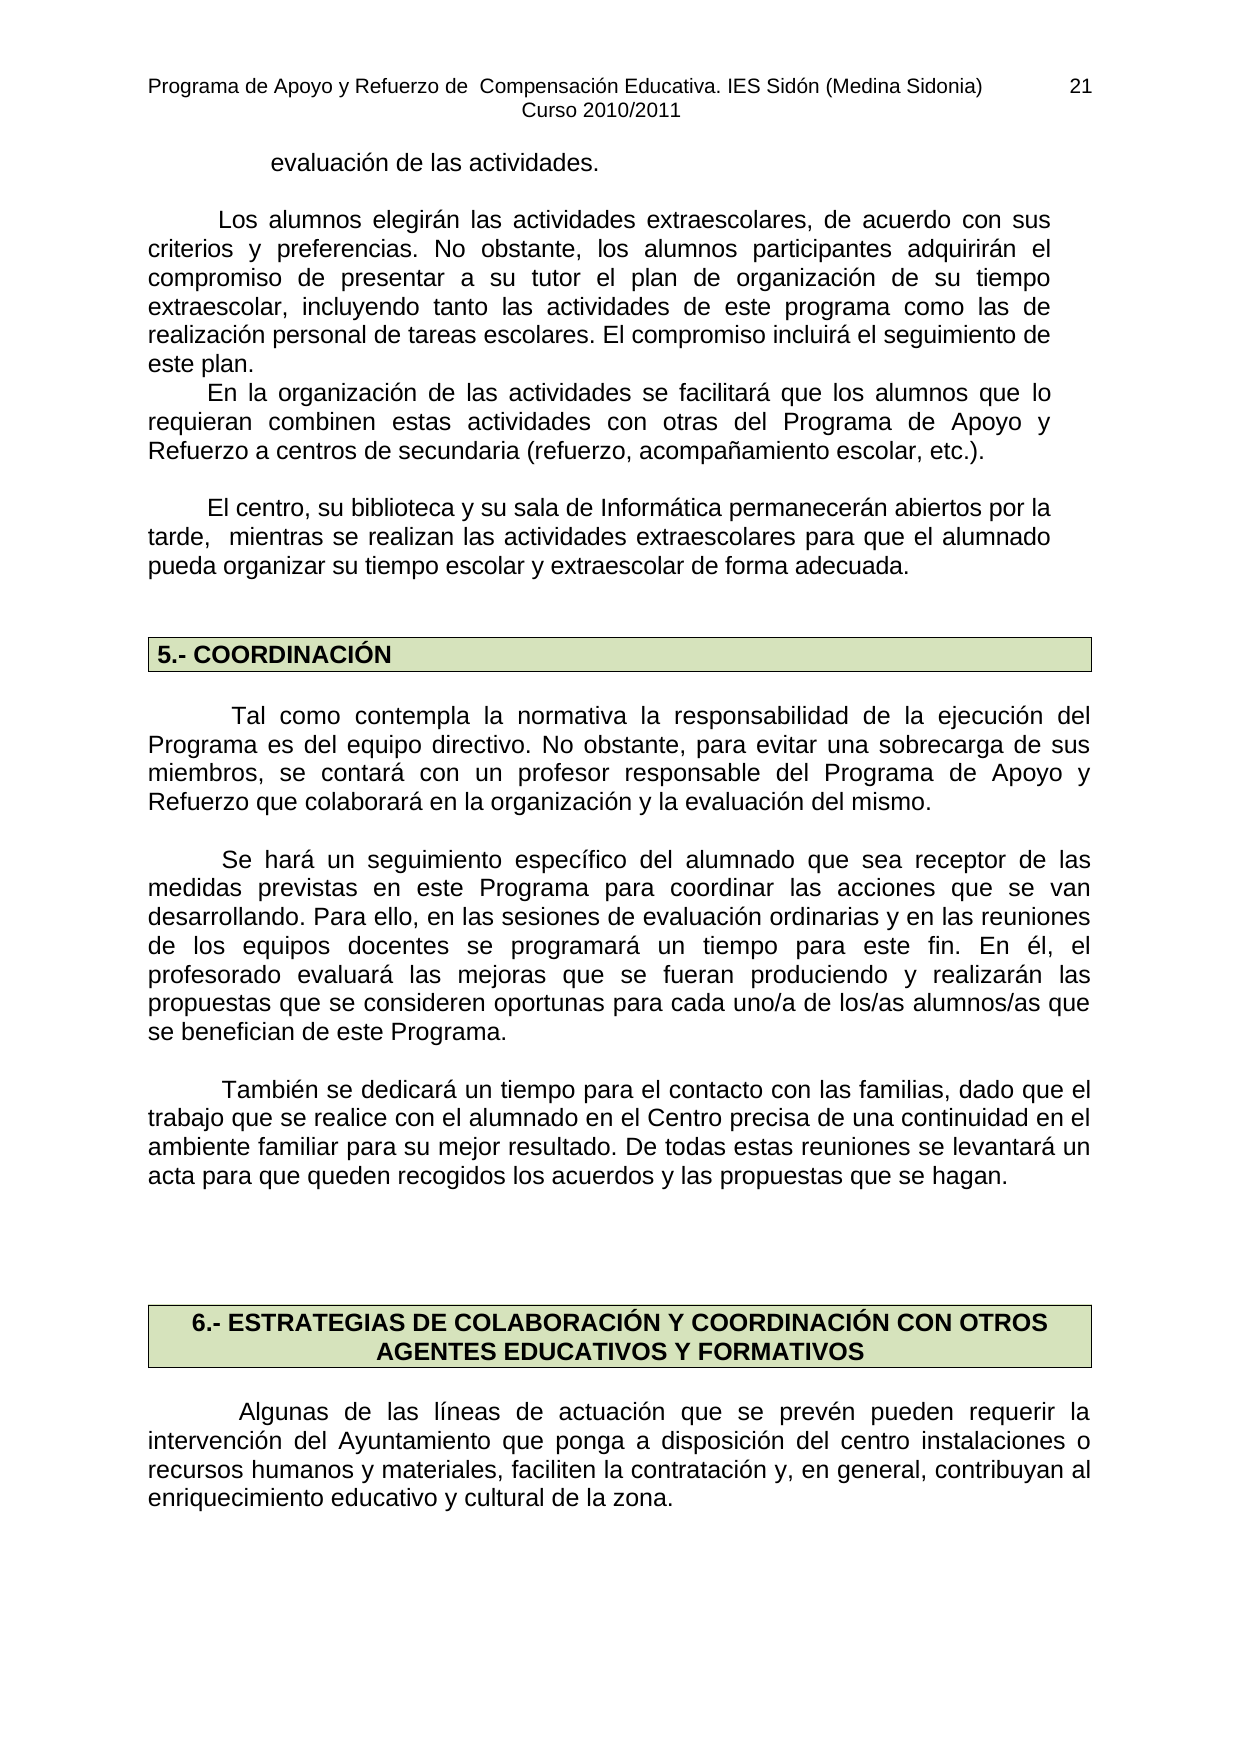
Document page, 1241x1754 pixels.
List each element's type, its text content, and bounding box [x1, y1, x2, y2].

text evaluación de las actividades. [270, 148, 1092, 176]
text 5.- COORDINACIÓN [149, 638, 1091, 671]
text En la organización de las actividades se facilitará que los alumnos que lo requieran combinen estas actividades con otras del Programa de Apoyo y Refuerzo a centros de secundaria (refuerzo, acompañamiento escolar, etc.). [148, 378, 1051, 464]
text Algunas de las líneas de actuación que se prevén pueden requerir la intervención del Ayuntamiento que ponga a disposición del centro instalaciones o recursos humanos y materiales, faciliten la contratación y, en general, contribuyan al enriquecimiento educativo y cultural de la zona. [148, 1397, 1092, 1512]
text El centro, su biblioteca y su sala de Informática permanecerán abiertos por la tarde, mientras se realizan las actividades extraescolares para que el alumnado pueda organizar su tiempo escolar y extraescolar de forma adecuada. [148, 493, 1051, 579]
text Tal como contempla la normativa la responsabilidad de la ejecución del Programa es del equipo directivo. No obstante, para evitar una sobrecarga de sus miembros, se contará con un profesor responsable del Programa de Apoyo y Refuerzo que colaborará en la organización y la evaluación del mismo. [148, 701, 1092, 816]
text Se hará un seguimiento específico del alumnado que sea receptor de las medidas previstas en este Programa para coordinar las acciones que se van desarrollando. Para ello, en las sesiones de evaluación ordinarias y en las reuniones de los equipos docentes se programará un tiempo para este fin. En él, el profesorado evaluará las mejoras que se fueran produciendo y realizarán las propuestas que se consideren oportunas para cada uno/a de los/as alumnos/as que se benefician de este Programa. [148, 844, 1092, 1046]
text 6.- ESTRATEGIAS DE COLABORACIÓN Y COORDINACIÓN CON OTROS AGENTES EDUCATIVOS Y FORMATIVOS [149, 1306, 1091, 1367]
text Los alumnos elegirán las actividades extraescolares, de acuerdo con sus criterios y preferencias. No obstante, los alumnos participantes adquirirán el compromiso de presentar a su tutor el plan de organización de su tiempo extraescolar, incluyendo tanto las actividades de este programa como las de realización personal de tareas escolares. El compromiso incluirá el seguimiento de este plan. [148, 205, 1051, 378]
text También se dedicará un tiempo para el contacto con las familias, dado que el trabajo que se realice con el alumnado en el Centro precisa de una continuidad en el ambiente familiar para su mejor resultado. De todas estas reuniones se levantará un acta para que queden recogidos los acuerdos y las propuestas que se hagan. [148, 1074, 1092, 1189]
